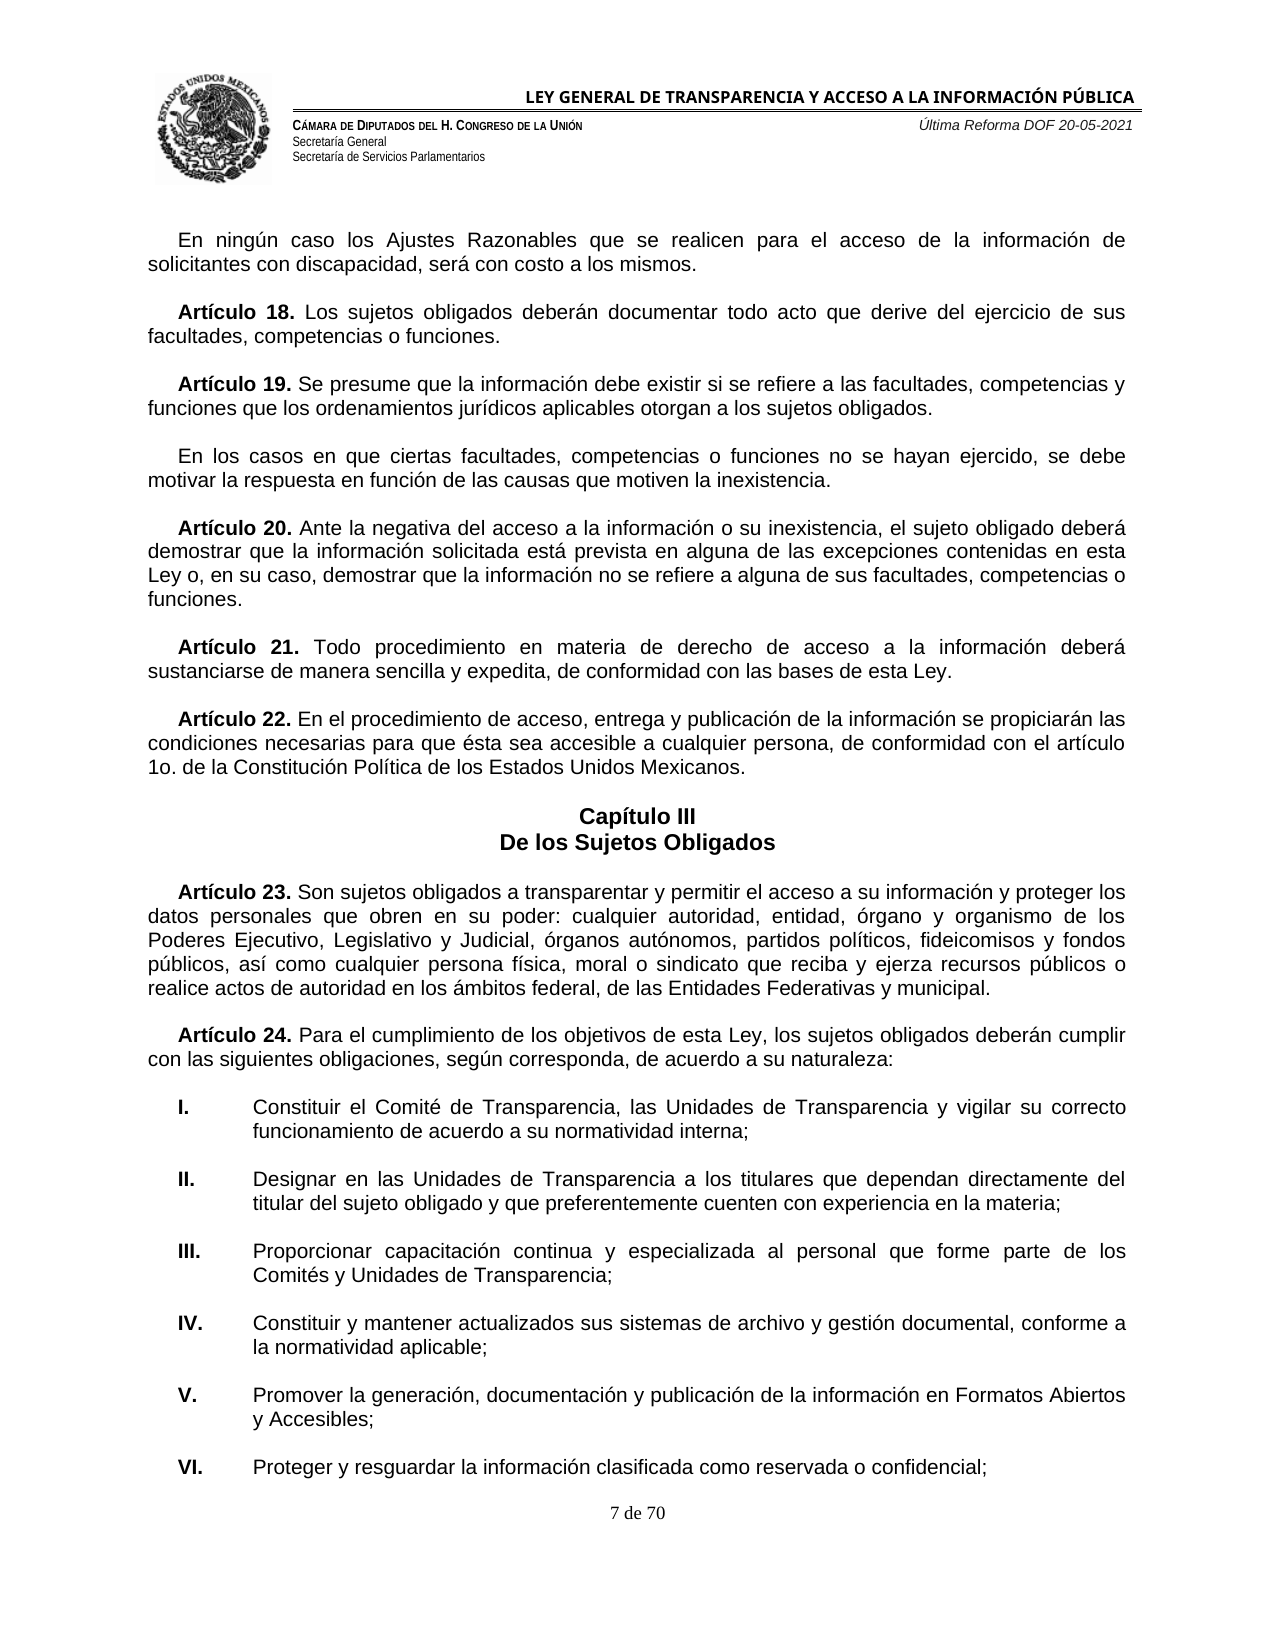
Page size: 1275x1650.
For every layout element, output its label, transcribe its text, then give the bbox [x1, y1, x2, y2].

text Capítulo III [148, 803, 1127, 829]
text VI. Proteger y resguardar la información clasificada como reservada o confidencial; [178, 1454, 1127, 1478]
text Artículo 23. Son sujetos obligados a transparentar y permitir el acceso a su información y proteger los datos personales que obren en su poder: cualquier autoridad, entidad, órgano y organismo de los Poderes Ejecutivo, Legislativo y Judicial, órganos autónomos, partidos políticos, fideicomisos y fondos públicos, así como cualquier persona física, moral o sindicato que reciba y ejerza recursos públicos o realice actos de autoridad en los ámbitos federal, de las Entidades Federativas y municipal. [148, 879, 1127, 999]
text II. Designar en las Unidades de Transparencia a los titulares que dependan directamente del titular del sujeto obligado y que preferentemente cuenten con experiencia en la materia; [178, 1167, 1127, 1215]
text III. Proporcionar capacitación continua y especializada al personal que forme parte de los Comités y Unidades de Transparencia; [178, 1239, 1127, 1287]
text En los casos en que ciertas facultades, competencias o funciones no se hayan ejercido, se debe motivar la respuesta en función de las causas que motiven la inexistencia. [148, 443, 1127, 491]
text Artículo 21. Todo procedimiento en materia de derecho de acceso a la información deberá sustanciarse de manera sencilla y expedita, de conformidad con las bases de esta Ley. [148, 635, 1127, 683]
text Artículo 18. Los sujetos obligados deberán documentar todo acto que derive del ejercicio de sus facultades, competencias o funciones. [148, 300, 1127, 348]
text V. Promover la generación, documentación y publicación de la información en Formatos Abiertos y Accesibles; [178, 1383, 1127, 1431]
text Artículo 24. Para el cumplimiento de los objetivos de esta Ley, los sujetos obligados deberán cumplir con las siguientes obligaciones, según corresponda, de acuerdo a su naturaleza: [148, 1023, 1127, 1071]
text De los Sujetos Obligados [148, 829, 1127, 856]
text Artículo 20. Ante la negativa del acceso a la información o su inexistencia, el sujeto obligado deberá demostrar que la información solicitada está prevista en alguna de las excepciones contenidas en esta Ley o, en su caso, demostrar que la información no se refiere a alguna de sus facultades, competencias o funciones. [148, 515, 1127, 611]
text IV. Constituir y mantener actualizados sus sistemas de archivo y gestión documental, conforme a la normatividad aplicable; [178, 1311, 1127, 1359]
text I. Constituir el Comité de Transparencia, las Unidades de Transparencia y vigilar su correcto funcionamiento de acuerdo a su normatividad interna; [178, 1095, 1127, 1143]
text Artículo 22. En el procedimiento de acceso, entrega y publicación de la información se propiciarán las condiciones necesarias para que ésta sea accesible a cualquier persona, de conformidad con el artículo 1o. de la Constitución Política de los Estados Unidos Mexicanos. [148, 707, 1127, 779]
text Artículo 19. Se presume que la información debe existir si se refiere a las facultades, competencias y funciones que los ordenamientos jurídicos aplicables otorgan a los sujetos obligados. [148, 372, 1127, 419]
text En ningún caso los Ajustes Razonables que se realicen para el acceso de la información de solicitantes con discapacidad, será con costo a los mismos. [148, 228, 1127, 276]
